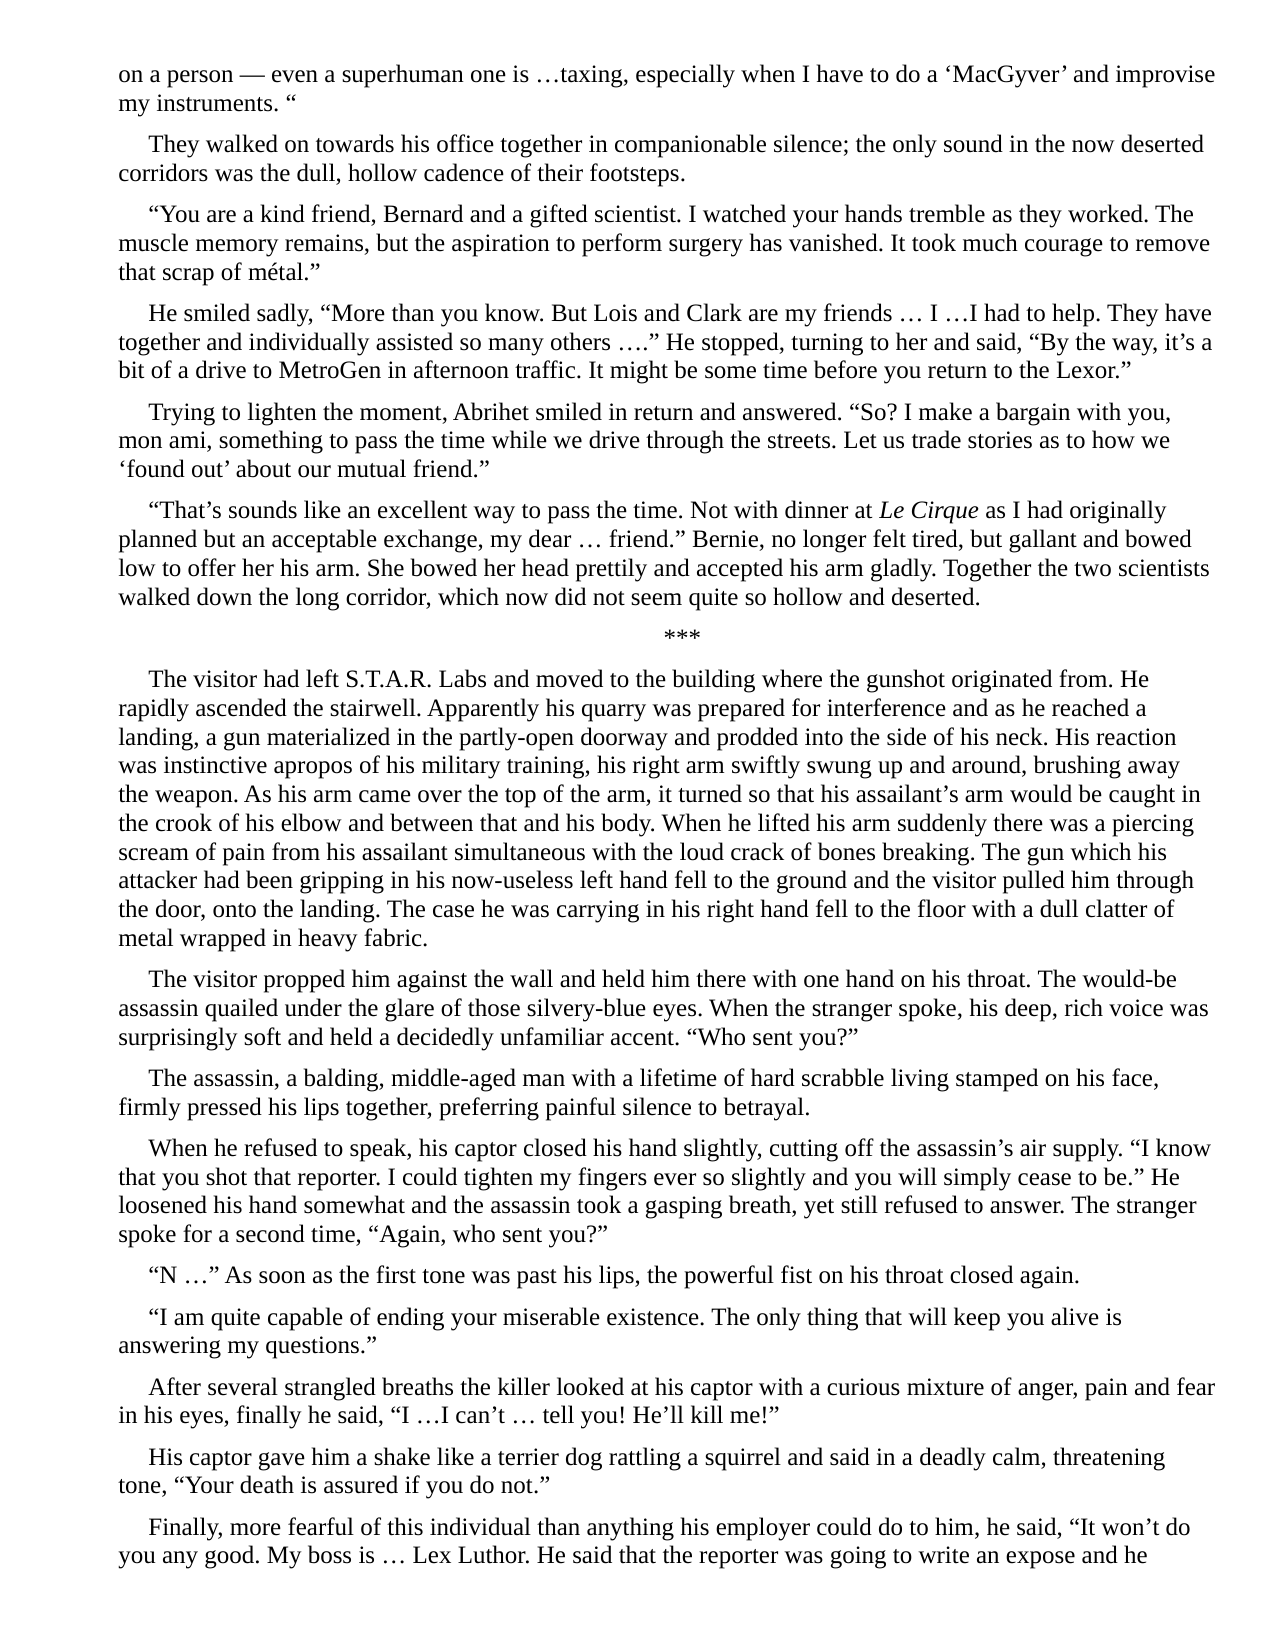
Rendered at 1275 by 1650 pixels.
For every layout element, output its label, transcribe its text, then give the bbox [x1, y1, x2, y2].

text The assassin, a balding, middle-aged man with a lifetime of hard scrabble living stamped on his face, firmly pressed his lips together, preferring painful silence to betrayal. [118, 1063, 1216, 1120]
text Finally, more fearful of this individual than anything his employer could do to him, he said, “It won’t do you any good. My boss is … Lex Luthor. He said that the reporter was going to write an expose and he [118, 1512, 1216, 1569]
text *** [118, 623, 1216, 652]
text After several strangled breaths the killer looked at his captor with a curious mixture of anger, pain and fear in his eyes, finally he said, “I …I can’t … tell you! He’ll kill me!” [118, 1372, 1216, 1429]
text The visitor had left S.T.A.R. Labs and moved to the building where the gunshot originated from. He rapidly ascended the stairwell. Apparently his quarry was prepared for interference and as he reached a landing, a gun materialized in the partly-open doorway and prodded into the side of his neck. His reaction was instinctive apropos of his military training, his right arm swiftly swung up and around, brushing away the weapon. As his arm came over the top of the arm, it turned so that his assailant’s arm would be caught in the crook of his elbow and between that and his body. When he lifted his arm suddenly there was a piercing scream of pain from his assailant simultaneous with the loud crack of bones breaking. The gun which his attacker had been gripping in his now-useless left hand fell to the ground and the visitor pulled him through the door, onto the landing. The case he was carrying in his right hand fell to the floor with a dull clatter of metal wrapped in heavy fabric. [118, 664, 1216, 952]
text “You are a kind friend, Bernard and a gifted scientist. I watched your hands tremble as they worked. The muscle memory remains, but the aspiration to perform surgery has vanished. It took much courage to remove that scrap of métal.” [118, 199, 1216, 285]
text He smiled sadly, “More than you know. But Lois and Clark are my friends … I …I had to help. They have together and individually assisted so many others ….” He stopped, turning to her and said, “By the way, it’s a bit of a drive to MetroGen in afternoon traffic. It might be some time before you return to the Lexor.” [118, 298, 1216, 384]
text The visitor propped him against the wall and held him there with one hand on his throat. The would-be assassin quailed under the glare of those silvery-blue eyes. When the stranger spoke, his deep, rich voice was surprisingly soft and held a decidedly unfamiliar accent. “Who sent you?” [118, 964, 1216, 1050]
text “That’s sounds like an excellent way to pass the time. Not with dinner at Le Cirque as I had originally planned but an acceptable exchange, my dear … friend.” Bernie, no longer felt tired, but gallant and bowed low to offer her his arm. She bowed her head prettily and accepted his arm gladly. Together the two scientists walked down the long corridor, which now did not seem quite so hollow and deserted. [118, 495, 1216, 610]
text on a person — even a superhuman one is …taxing, especially when I have to do a ‘MacGyver’ and improvise my instruments. “ [118, 59, 1216, 117]
text When he refused to speak, his captor closed his hand slightly, cutting off the assassin’s air supply. “I know that you shot that reporter. I could tighten my fingers ever so slightly and you will simply cease to be.” He loosened his hand somewhat and the assassin took a gasping breath, yet still refused to answer. The stranger spoke for a second time, “Again, who sent you?” [118, 1133, 1216, 1248]
text His captor gave him a shake like a terrier dog rattling a squirrel and said in a deadly calm, threatening tone, “Your death is assured if you do not.” [118, 1442, 1216, 1499]
text Trying to lighten the moment, Abrihet smiled in return and answered. “So? I make a bargain with you, mon ami, something to pass the time while we drive through the streets. Let us trade stories as to how we ‘found out’ about our mutual friend.” [118, 397, 1216, 483]
text “I am quite capable of ending your miserable existence. The only thing that will keep you alive is answering my questions.” [118, 1302, 1216, 1359]
text “N …” As soon as the first tone was past his lips, the powerful fist on his throat closed again. [118, 1260, 1216, 1289]
text They walked on towards his office together in companionable silence; the only sound in the now deserted corridors was the dull, hollow cadence of their footsteps. [118, 129, 1216, 187]
